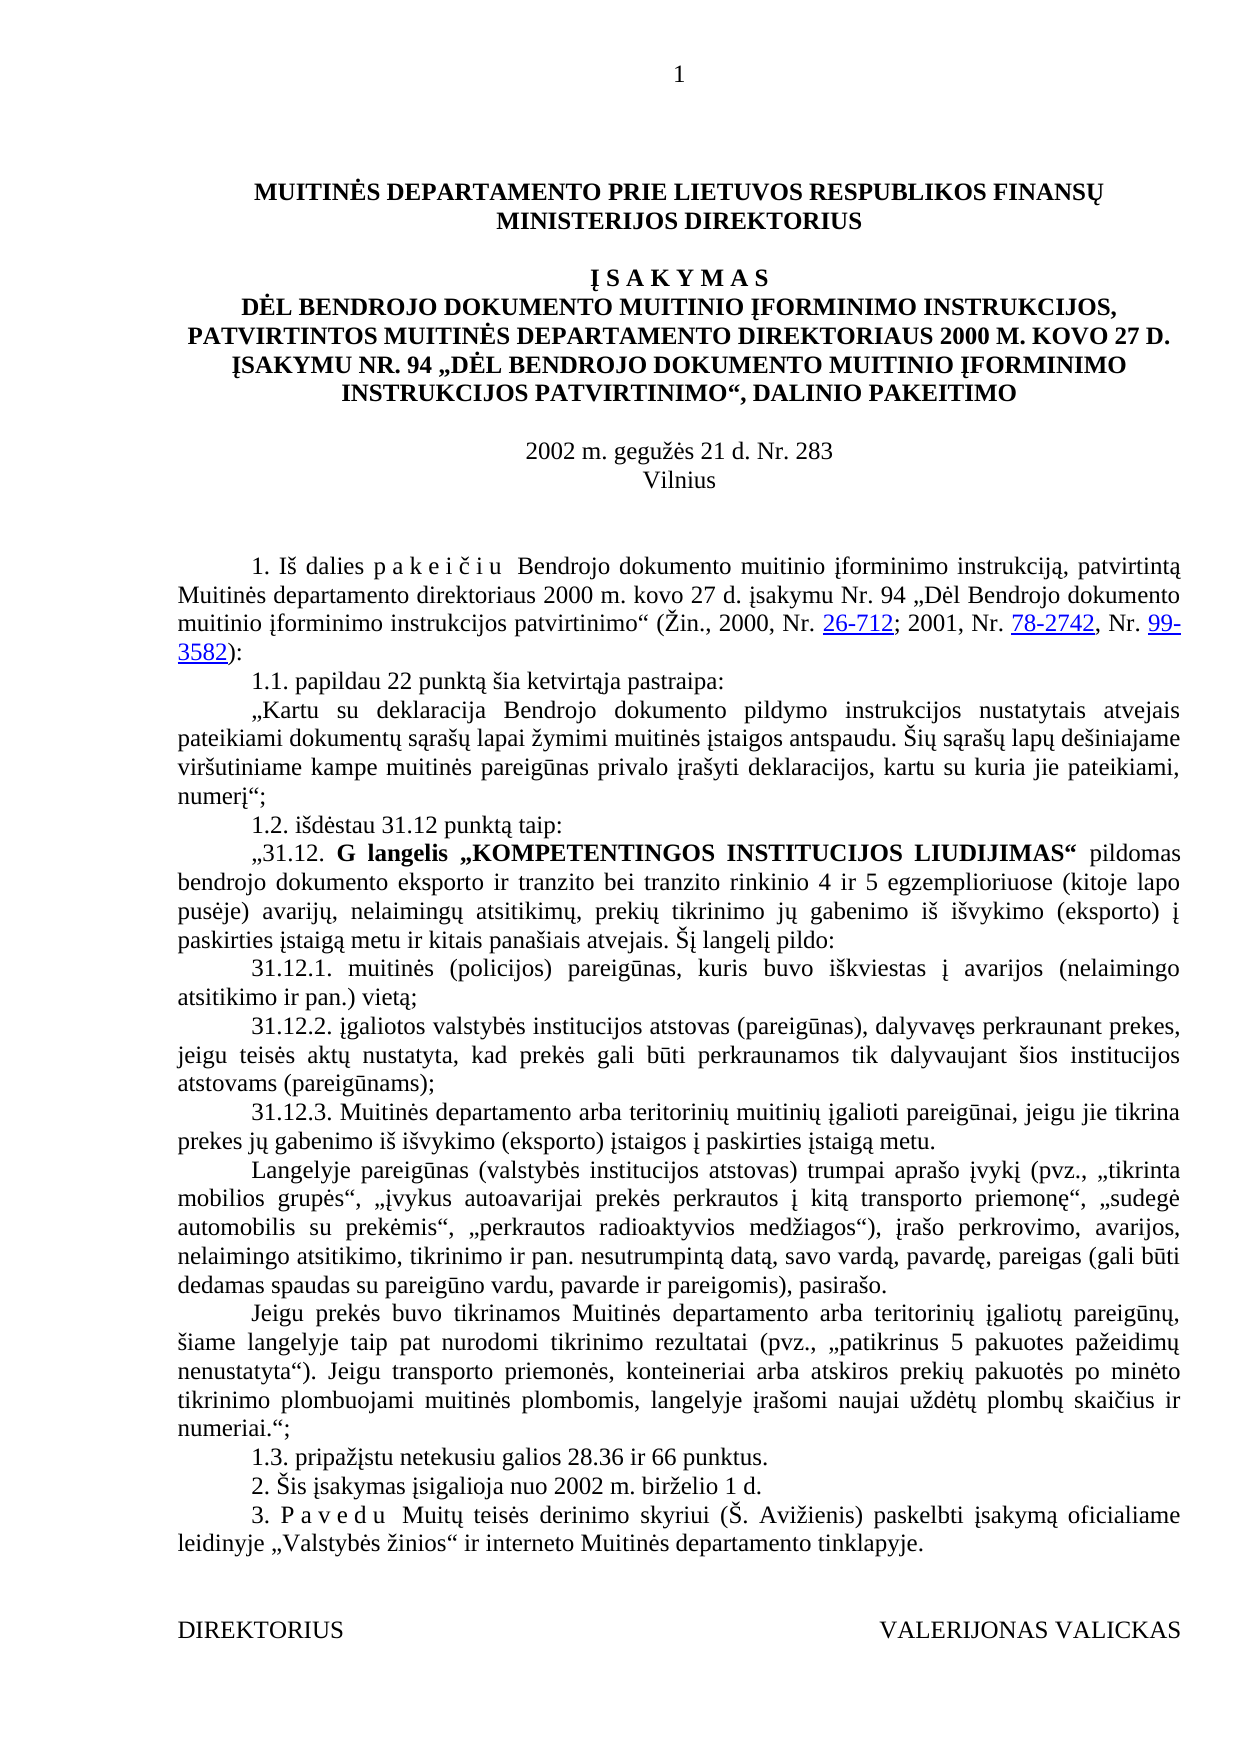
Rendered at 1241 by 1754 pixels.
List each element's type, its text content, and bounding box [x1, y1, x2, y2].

text 31.12.1. muitinės (policijos) pareigūnas, kuris buvo iškviestas į avarijos (nelaimingo atsitikimo ir pan.) vietą; [177, 953, 1181, 1011]
text Į S A K Y M A S [177, 263, 1181, 292]
text Jeigu prekės buvo tikrinamos Muitinės departamento arba teritorinių įgaliotų pareigūnų, šiame langelyje taip pat nurodomi tikrinimo rezultatai (pvz., „patikrinus 5 pakuotes pažeidimų nenustatyta“). Jeigu transporto priemonės, konteineriai arba atskiros prekių pakuotės po minėto tikrinimo plombuojami muitinės plombomis, langelyje įrašomi naujai uždėtų plombų skaičius ir numeriai.“; [177, 1298, 1181, 1442]
text DIREKTORIUS VALERIJONAS VALICKAS [177, 1615, 1181, 1643]
text 3. Pavedu Muitų teisės derinimo skyriui (Š. Avižienis) paskelbti įsakymą oficialiame leidinyje „Valstybės žinios“ ir interneto Muitinės departamento tinklapyje. [177, 1500, 1181, 1557]
text 1.3. pripažįstu netekusiu galios 28.36 ir 66 punktus. [177, 1442, 1181, 1471]
text 2002 m. gegužės 21 d. Nr. 283 [177, 436, 1181, 465]
text „Kartu su deklaracija Bendrojo dokumento pildymo instrukcijos nustatytais atvejais pateikiami dokumentų sąrašų lapai žymimi muitinės įstaigos antspaudu. Šių sąrašų lapų dešiniajame viršutiniame kampe muitinės pareigūnas privalo įrašyti deklaracijos, kartu su kuria jie pateikiami, numerį“; [177, 695, 1181, 810]
text 1. Iš dalies pakeičiu Bendrojo dokumento muitinio įforminimo instrukciją, patvirtintą Muitinės departamento direktoriaus 2000 m. kovo 27 d. įsakymu Nr. 94 „Dėl Bendrojo dokumento muitinio įforminimo instrukcijos patvirtinimo“ (Žin., 2000, Nr. 26-712; 2001, Nr. 78-2742, Nr. 99-3582): [177, 551, 1181, 666]
text 31.12.2. įgaliotos valstybės institucijos atstovas (pareigūnas), dalyvavęs perkraunant prekes, jeigu teisės aktų nustatyta, kad prekės gali būti perkraunamos tik dalyvaujant šios institucijos atstovams (pareigūnams); [177, 1011, 1181, 1097]
text Langelyje pareigūnas (valstybės institucijos atstovas) trumpai aprašo įvykį (pvz., „tikrinta mobilios grupės“, „įvykus autoavarijai prekės perkrautos į kitą transporto priemonę“, „sudegė automobilis su prekėmis“, „perkrautos radioaktyvios medžiagos“), įrašo perkrovimo, avarijos, nelaimingo atsitikimo, tikrinimo ir pan. nesutrumpintą datą, savo vardą, pavardę, pareigas (gali būti dedamas spaudas su pareigūno vardu, pavarde ir pareigomis), pasirašo. [177, 1155, 1181, 1298]
text MUITINĖS DEPARTAMENTO PRIE LIETUVOS RESPUBLIKOS FINANSŲ MINISTERIJOS DIREKTORIUS [177, 177, 1181, 235]
text 1.1. papildau 22 punktą šia ketvirtąja pastraipa: [177, 666, 1181, 695]
text 31.12.3. Muitinės departamento arba teritorinių muitinių įgalioti pareigūnai, jeigu jie tikrina prekes jų gabenimo iš išvykimo (eksporto) įstaigos į paskirties įstaigą metu. [177, 1097, 1181, 1155]
text DĖL BENDROJO DOKUMENTO MUITINIO ĮFORMINIMO INSTRUKCIJOS, PATVIRTINTOS MUITINĖS DEPARTAMENTO DIREKTORIAUS 2000 M. KOVO 27 D. ĮSAKYMU NR. 94 „DĖL BENDROJO DOKUMENTO MUITINIO ĮFORMINIMO INSTRUKCIJOS PATVIRTINIMO“, DALINIO PAKEITIMO [177, 292, 1181, 407]
text 2. Šis įsakymas įsigalioja nuo 2002 m. birželio 1 d. [177, 1471, 1181, 1500]
text „31.12. G langelis „KOMPETENTINGOS INSTITUCIJOS LIUDIJIMAS“ pildomas bendrojo dokumento eksporto ir tranzito bei tranzito rinkinio 4 ir 5 egzemplioriuose (kitoje lapo pusėje) avarijų, nelaimingų atsitikimų, prekių tikrinimo jų gabenimo iš išvykimo (eksporto) į paskirties įstaigą metu ir kitais panašiais atvejais. Šį langelį pildo: [177, 838, 1181, 953]
text 1.2. išdėstau 31.12 punktą taip: [177, 810, 1181, 838]
text Vilnius [177, 465, 1181, 493]
